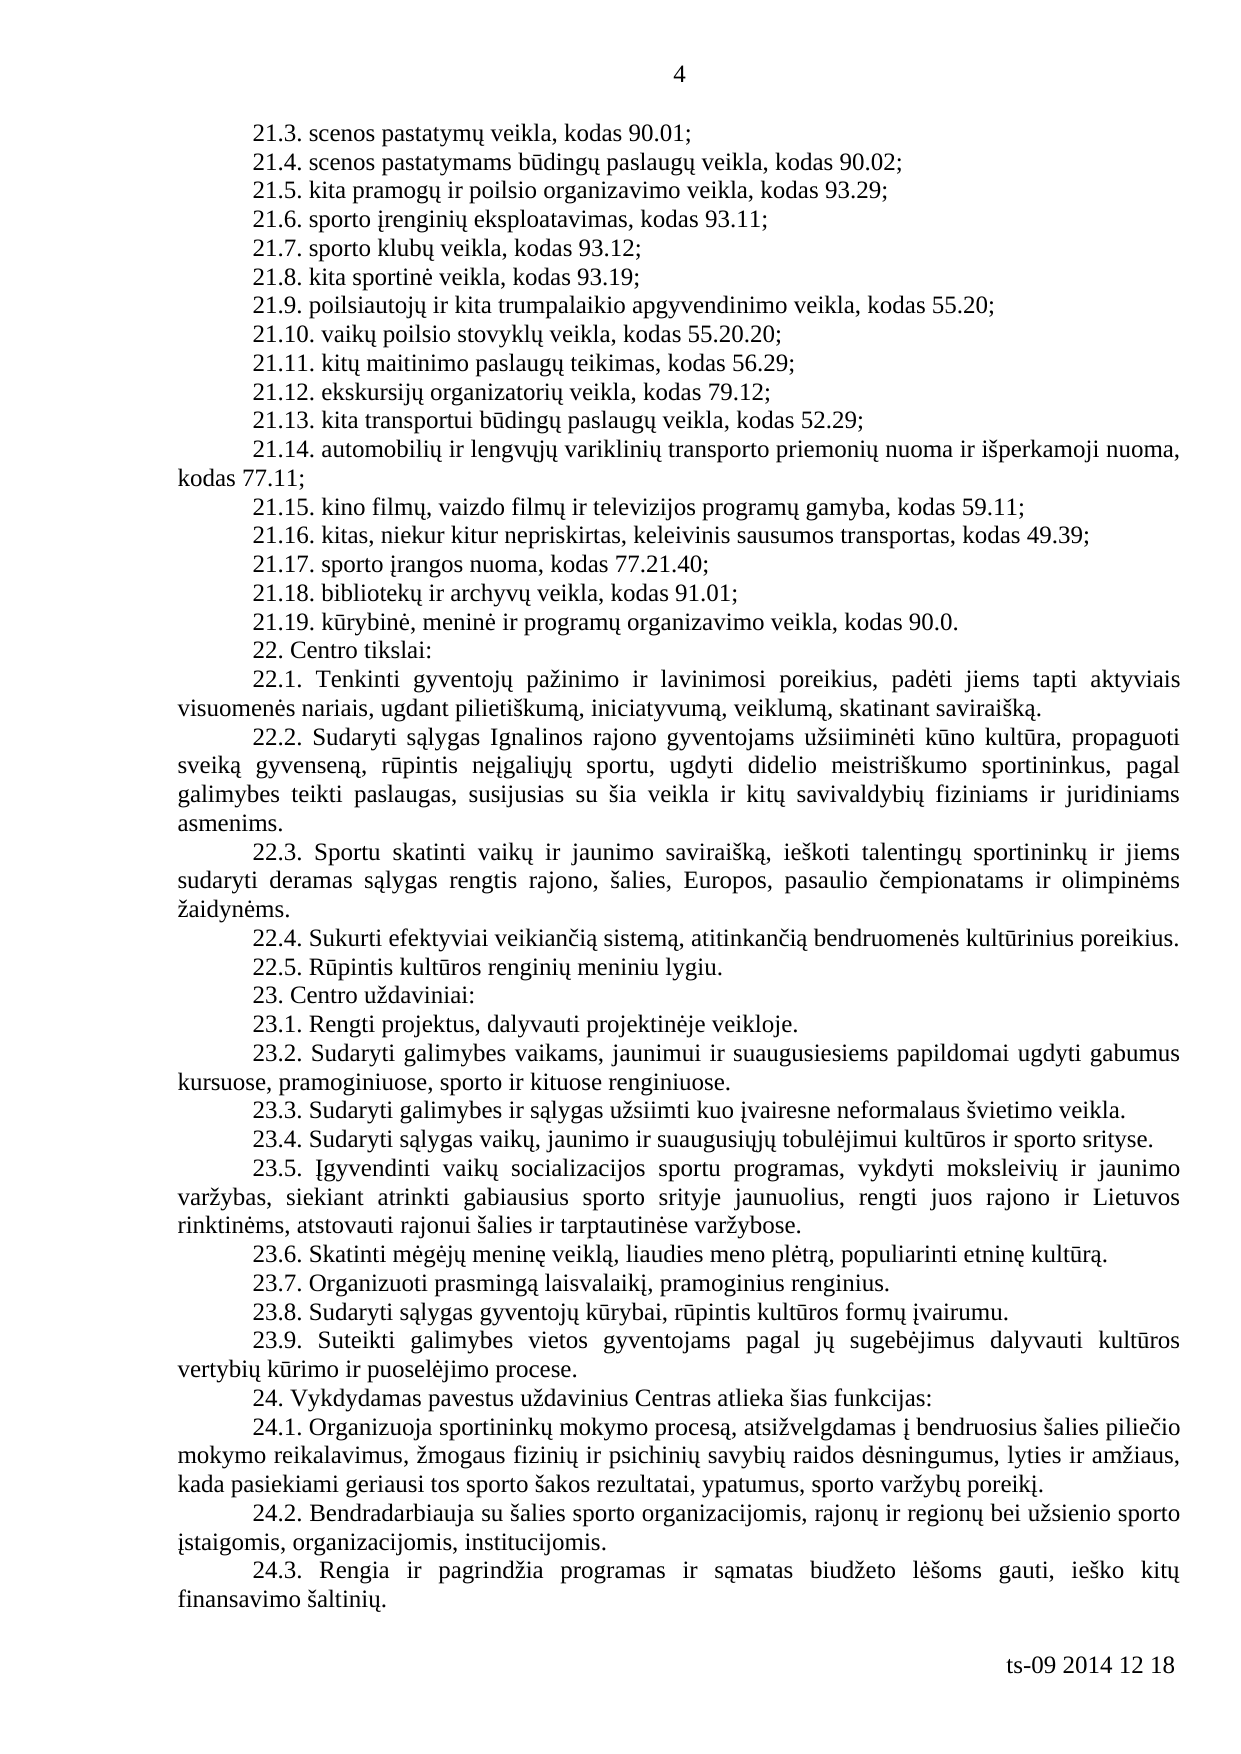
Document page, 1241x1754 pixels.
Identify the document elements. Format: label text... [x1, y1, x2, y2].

text 23.5. Įgyvendinti vaikų socializacijos sportu programas, vykdyti moksleivių ir jaunimo varžybas, siekiant atrinkti gabiausius sporto srityje jaunuolius, rengti juos rajono ir Lietuvos rinktinėms, atstovauti rajonui šalies ir tarptautinėse varžybose. [177, 1153, 1181, 1239]
text 21.6. sporto įrenginių eksploatavimas, kodas 93.11; [177, 204, 1181, 233]
text 21.19. kūrybinė, meninė ir programų organizavimo veikla, kodas 90.0. [177, 607, 1181, 636]
text 21.15. kino filmų, vaizdo filmų ir televizijos programų gamyba, kodas 59.11; [177, 492, 1181, 521]
text 22.5. Rūpintis kultūros renginių meniniu lygiu. [177, 952, 1181, 981]
text 21.3. scenos pastatymų veikla, kodas 90.01; [177, 118, 1181, 147]
text 23.2. Sudaryti galimybes vaikams, jaunimui ir suaugusiesiems papildomai ugdyti gabumus kursuose, pramoginiuose, sporto ir kituose renginiuose. [177, 1038, 1181, 1096]
text 24.3. Rengia ir pagrindžia programas ir sąmatas biudžeto lėšoms gauti, ieško kitų finansavimo šaltinių. [177, 1556, 1181, 1613]
text 23.6. Skatinti mėgėjų meninę veiklą, liaudies meno plėtrą, populiarinti etninę kultūrą. [177, 1239, 1181, 1268]
text 21.13. kita transportui būdingų paslaugų veikla, kodas 52.29; [177, 406, 1181, 434]
text 22.1. Tenkinti gyventojų pažinimo ir lavinimosi poreikius, padėti jiems tapti aktyviais visuomenės nariais, ugdant pilietiškumą, iniciatyvumą, veiklumą, skatinant saviraišką. [177, 664, 1181, 722]
text 21.4. scenos pastatymams būdingų paslaugų veikla, kodas 90.02; [177, 147, 1181, 176]
text 23.7. Organizuoti prasmingą laisvalaikį, pramoginius renginius. [177, 1268, 1181, 1297]
text 23. Centro uždaviniai: [177, 981, 1181, 1009]
text 22. Centro tikslai: [177, 636, 1181, 664]
text 22.4. Sukurti efektyviai veikiančią sistemą, atitinkančią bendruomenės kultūrinius poreikius. [177, 923, 1181, 952]
text 21.12. ekskursijų organizatorių veikla, kodas 79.12; [177, 377, 1181, 406]
text 21.8. kita sportinė veikla, kodas 93.19; [177, 262, 1181, 291]
text 21.18. bibliotekų ir archyvų veikla, kodas 91.01; [177, 578, 1181, 607]
text 23.9. Suteikti galimybes vietos gyventojams pagal jų sugebėjimus dalyvauti kultūros vertybių kūrimo ir puoselėjimo procese. [177, 1326, 1181, 1383]
text 23.8. Sudaryti sąlygas gyventojų kūrybai, rūpintis kultūros formų įvairumu. [177, 1297, 1181, 1326]
text 21.11. kitų maitinimo paslaugų teikimas, kodas 56.29; [177, 348, 1181, 377]
text 21.14. automobilių ir lengvųjų variklinių transporto priemonių nuoma ir išperkamoji nuoma, kodas 77.11; [177, 434, 1181, 492]
text 24.2. Bendradarbiauja su šalies sporto organizacijomis, rajonų ir regionų bei užsienio sporto įstaigomis, organizacijomis, institucijomis. [177, 1498, 1181, 1556]
text 22.2. Sudaryti sąlygas Ignalinos rajono gyventojams užsiiminėti kūno kultūra, propaguoti sveiką gyvenseną, rūpintis neįgaliųjų sportu, ugdyti didelio meistriškumo sportininkus, pagal galimybes teikti paslaugas, susijusias su šia veikla ir kitų savivaldybių fiziniams ir juridiniams asmenims. [177, 722, 1181, 837]
text 24.1. Organizuoja sportininkų mokymo procesą, atsižvelgdamas į bendruosius šalies piliečio mokymo reikalavimus, žmogaus fizinių ir psichinių savybių raidos dėsningumus, lyties ir amžiaus, kada pasiekiami geriausi tos sporto šakos rezultatai, ypatumus, sporto varžybų poreikį. [177, 1412, 1181, 1498]
text 21.17. sporto įrangos nuoma, kodas 77.21.40; [177, 549, 1181, 578]
text 21.7. sporto klubų veikla, kodas 93.12; [177, 233, 1181, 262]
text 21.16. kitas, niekur kitur nepriskirtas, keleivinis sausumos transportas, kodas 49.39; [177, 521, 1181, 549]
text 21.10. vaikų poilsio stovyklų veikla, kodas 55.20.20; [177, 319, 1181, 348]
text 24. Vykdydamas pavestus uždavinius Centras atlieka šias funkcijas: [177, 1383, 1181, 1412]
text 23.3. Sudaryti galimybes ir sąlygas užsiimti kuo įvairesne neformalaus švietimo veikla. [177, 1096, 1181, 1124]
text 21.9. poilsiautojų ir kita trumpalaikio apgyvendinimo veikla, kodas 55.20; [177, 291, 1181, 319]
text 23.1. Rengti projektus, dalyvauti projektinėje veikloje. [177, 1009, 1181, 1038]
text 23.4. Sudaryti sąlygas vaikų, jaunimo ir suaugusiųjų tobulėjimui kultūros ir sporto srityse. [177, 1124, 1181, 1153]
text 21.5. kita pramogų ir poilsio organizavimo veikla, kodas 93.29; [177, 176, 1181, 204]
text 22.3. Sportu skatinti vaikų ir jaunimo saviraišką, ieškoti talentingų sportininkų ir jiems sudaryti deramas sąlygas rengtis rajono, šalies, Europos, pasaulio čempionatams ir olimpinėms žaidynėms. [177, 837, 1181, 923]
